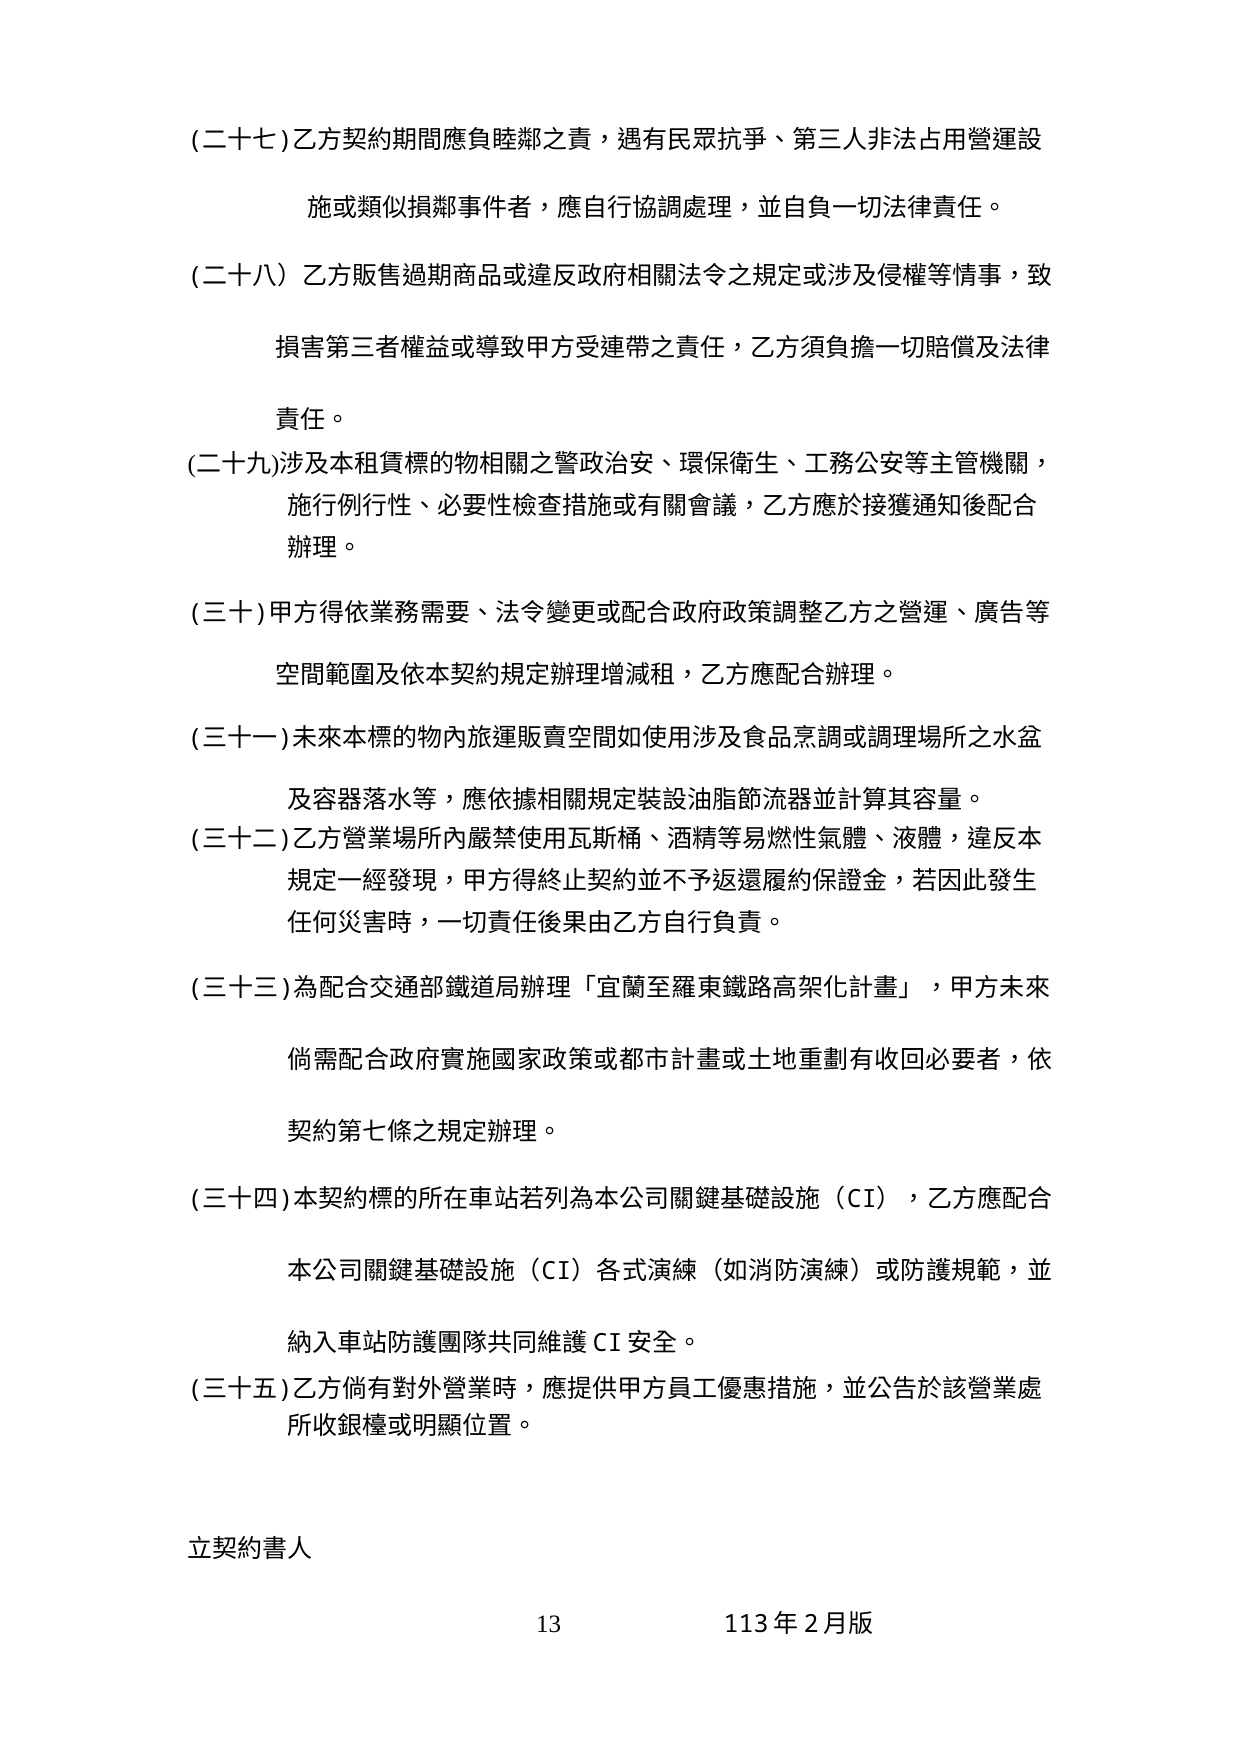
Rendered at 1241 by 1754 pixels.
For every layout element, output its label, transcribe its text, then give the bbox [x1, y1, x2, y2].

text (三十二)乙方營業場所內嚴禁使用瓦斯桶、酒精等易燃性氣體、液體，違反本規定一經發現，甲方得終止契約並不予返還履約保證金，若因此發生任何災害時，一切責任後果由乙方自行負責。 [187, 819, 1047, 938]
text (二十八）乙方販售過期商品或違反政府相關法令之規定或涉及侵權等情事，致損害第三者權益或導致甲方受連帶之責任，乙方須負擔一切賠償及法律責任。 [187, 232, 1053, 438]
text (三十)甲方得依業務需要、法令變更或配合政府政策調整乙方之營運、廣告等空間範圍及依本契約規定辦理增減租，乙方應配合辦理。 [187, 569, 1053, 694]
text (三十五)乙方倘有對外營業時，應提供甲方員工優惠措施，並公告於該營業處所收銀檯或明顯位置。 [187, 1367, 1047, 1442]
text (二十七)乙方契約期間應負睦鄰之責，遇有民眾抗爭、第三人非法占用營運設 [187, 96, 1053, 159]
text 施或類似損鄰事件者，應自行協調處理，並自負一切法律責任。 [187, 164, 1053, 227]
text (三十三)為配合交通部鐵道局辦理「宜蘭至羅東鐵路高架化計畫」，甲方未來倘需配合政府實施國家政策或都市計畫或土地重劃有收回必要者，依契約第七條之規定辦理。 [187, 944, 1053, 1150]
text (三十四)本契約標的所在車站若列為本公司關鍵基礎設施（CI），乙方應配合本公司關鍵基礎設施（CI）各式演練（如消防演練）或防護規範，並納入車站防護團隊共同維護CI安全。 [187, 1155, 1053, 1362]
text 立契約書人 [187, 1504, 1053, 1567]
text (二十九)涉及本租賃標的物相關之警政治安、環保衛生、工務公安等主管機關，施行例行性、必要性檢查措施或有關會議，乙方應於接獲通知後配合辦理。 [187, 444, 1047, 563]
text (三十一)未來本標的物內旅運販賣空間如使用涉及食品烹調或調理場所之水盆及容器落水等，應依據相關規定裝設油脂節流器並計算其容量。 [187, 694, 1053, 819]
